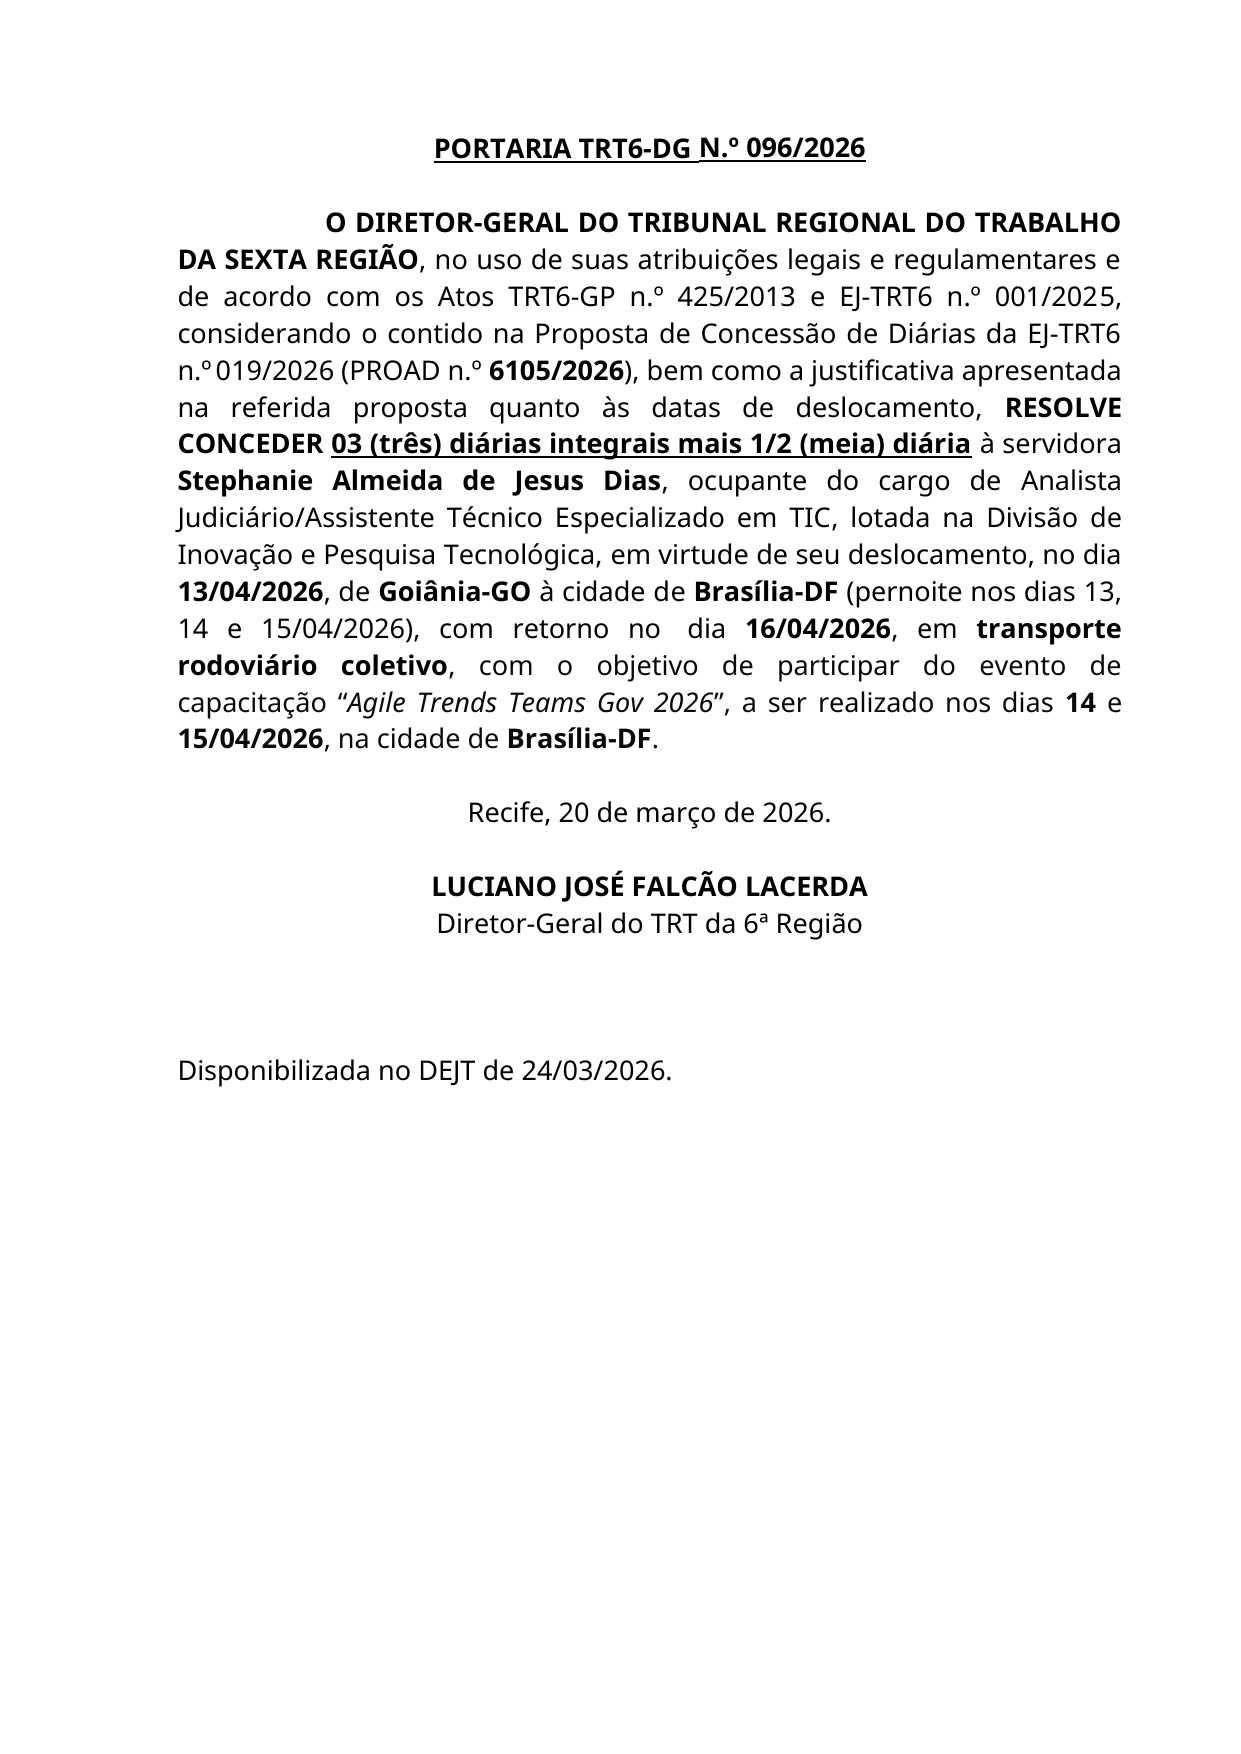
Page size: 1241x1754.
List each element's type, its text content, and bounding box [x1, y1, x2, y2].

text O DIRETOR-GERAL DO TRIBUNAL REGIONAL DO TRABALHO DA SEXTA REGIÃO, no uso de suas atribuições legais e regulamentares e de acordo com os Atos TRT6-GP n.º 425/2013 e EJ-TRT6 n.º 001/2025, considerando o contido na Proposta de Concessão de Diárias da EJ-TRT6 n.º 019/2026 (PROAD n.º 6105/2026), bem como a justificativa apresentada na referida proposta quanto às datas de deslocamento, RESOLVE CONCEDER 03 (três) diárias integrais mais 1/2 (meia) diária à servidora Stephanie Almeida de Jesus Dias, ocupante do cargo de Analista Judiciário/Assistente Técnico Especializado em TIC, lotada na Divisão de Inovação e Pesquisa Tecnológica, em virtude de seu deslocamento, no dia 13/04/2026, de Goiânia-GO à cidade de Brasília-DF (pernoite nos dias 13, 14 e 15/04/2026), com retorno no dia 16/04/2026, em transporte rodoviário coletivo, com o objetivo de participar do evento de capacitação “Agile Trends Teams Gov 2026”, a ser realizado nos dias 14 e 15/04/2026, na cidade de Brasília-DF. [177, 204, 1122, 757]
text Disponibilizada no DEJT de 24/03/2026. [177, 1052, 1122, 1089]
text Recife, 20 de março de 2026. [177, 794, 1122, 831]
text Diretor-Geral do TRT da 6ª Região [177, 904, 1122, 941]
text LUCIANO JOSÉ FALCÃO LACERDA [177, 867, 1122, 904]
text PORTARIA TRT6-DG N.º 096/2026 [177, 129, 1122, 167]
